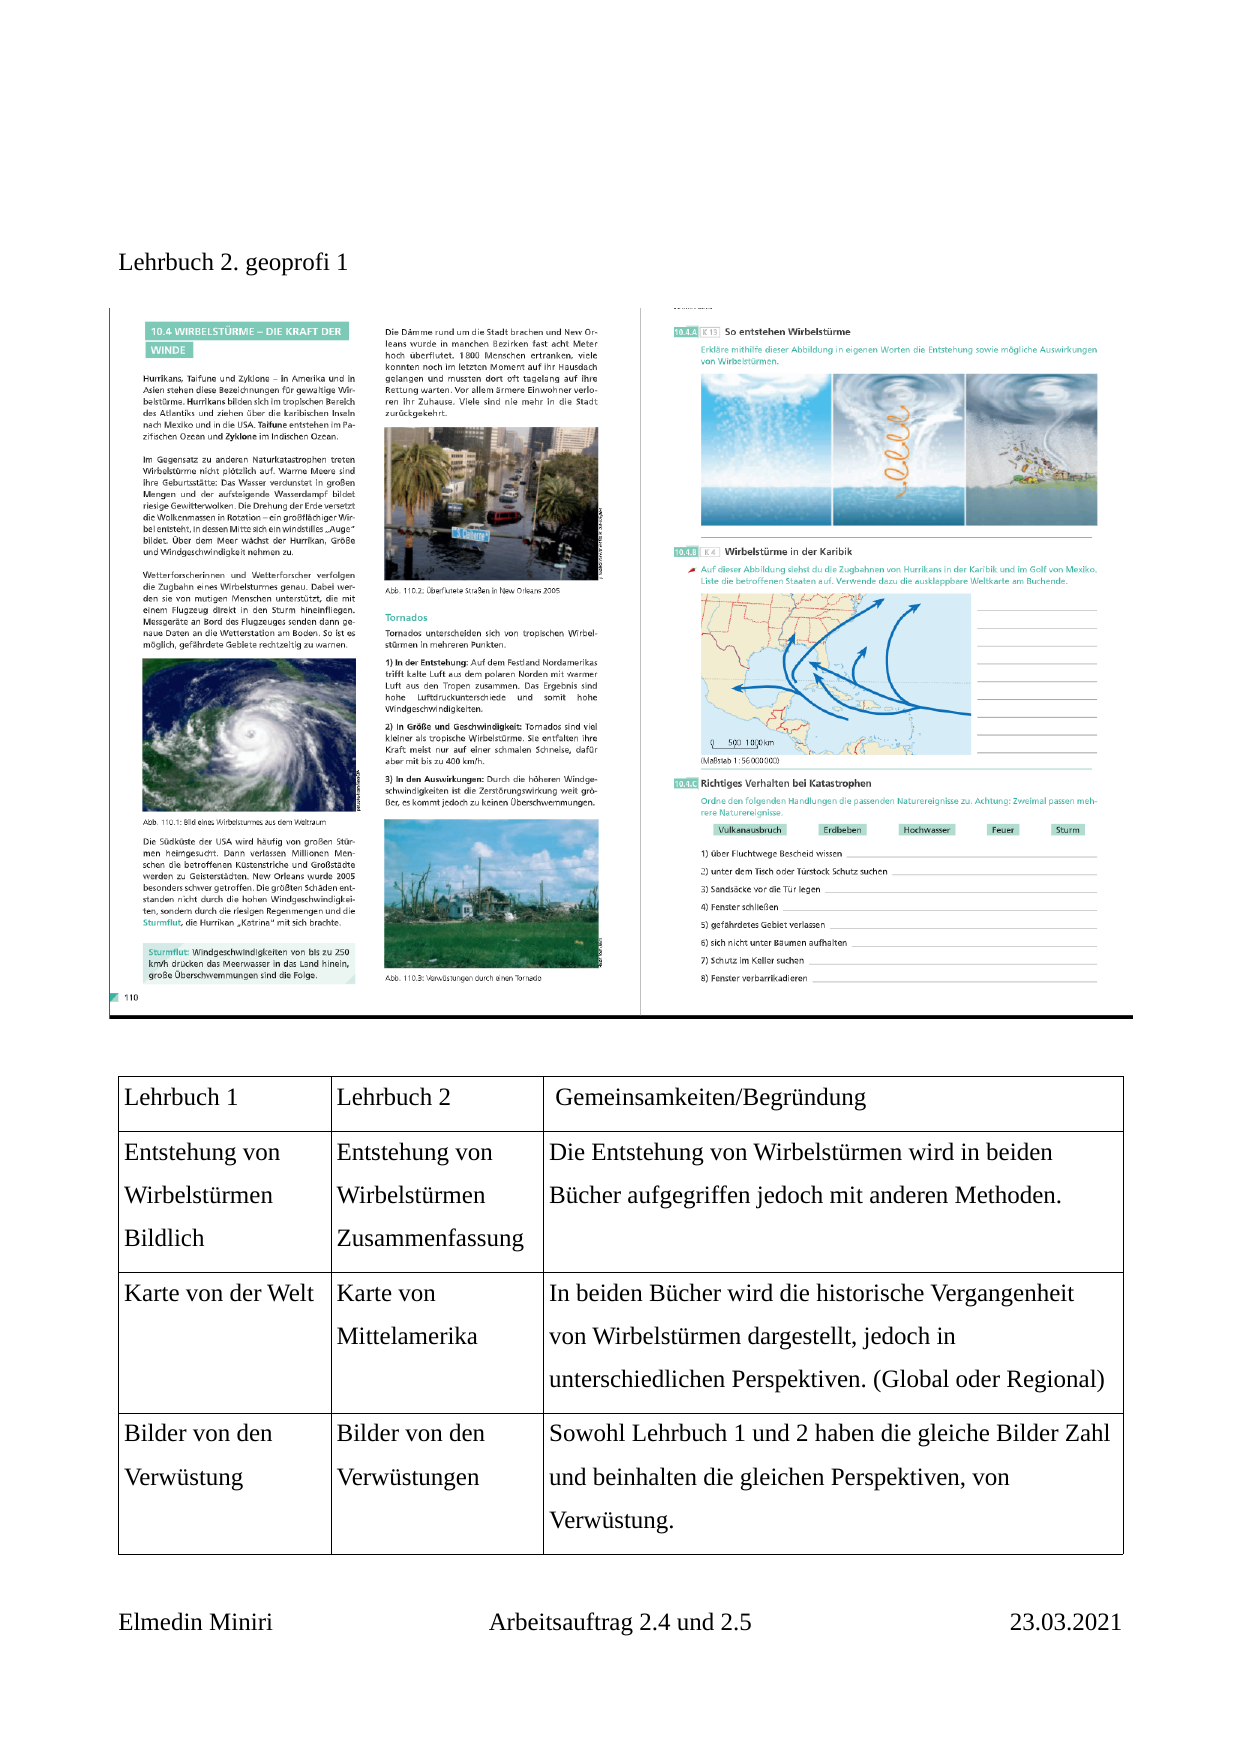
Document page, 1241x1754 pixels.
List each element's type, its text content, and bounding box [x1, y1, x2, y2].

table_cell In beiden Bücher wird die historische Vergangenheit von Wirbelstürmen dargestellt, jedoch in unterschiedlichen Perspektiven. (Global oder Regional) [544, 1273, 1123, 1413]
table_header Lehrbuch 2 [332, 1077, 543, 1131]
table_cell Karte von der Welt [119, 1273, 331, 1413]
picture [109, 308, 1133, 1019]
table_cell Die Entstehung von Wirbelstürmen wird in beiden Bücher aufgegriffen jedoch mit anderen Methoden. [544, 1132, 1123, 1272]
text Lehrbuch 2. geoprofi 1 [118, 247, 1122, 276]
table_header Lehrbuch 1 [119, 1077, 331, 1131]
table_cell Bilder von den Verwüstung [119, 1414, 331, 1553]
table_cell Karte von Mittelamerika [332, 1273, 543, 1413]
table_cell Sowohl Lehrbuch 1 und 2 haben die gleiche Bilder Zahl und beinhalten die gleichen Perspektiven, von Verwüstung. [544, 1414, 1123, 1553]
table_cell Bilder von den Verwüstungen [332, 1414, 543, 1553]
table_cell Entstehung von Wirbelstürmen Zusammenfassung [332, 1132, 543, 1272]
table_cell Entstehung von Wirbelstürmen Bildlich [119, 1132, 331, 1272]
table_header Gemeinsamkeiten/Begründung [544, 1077, 1123, 1131]
